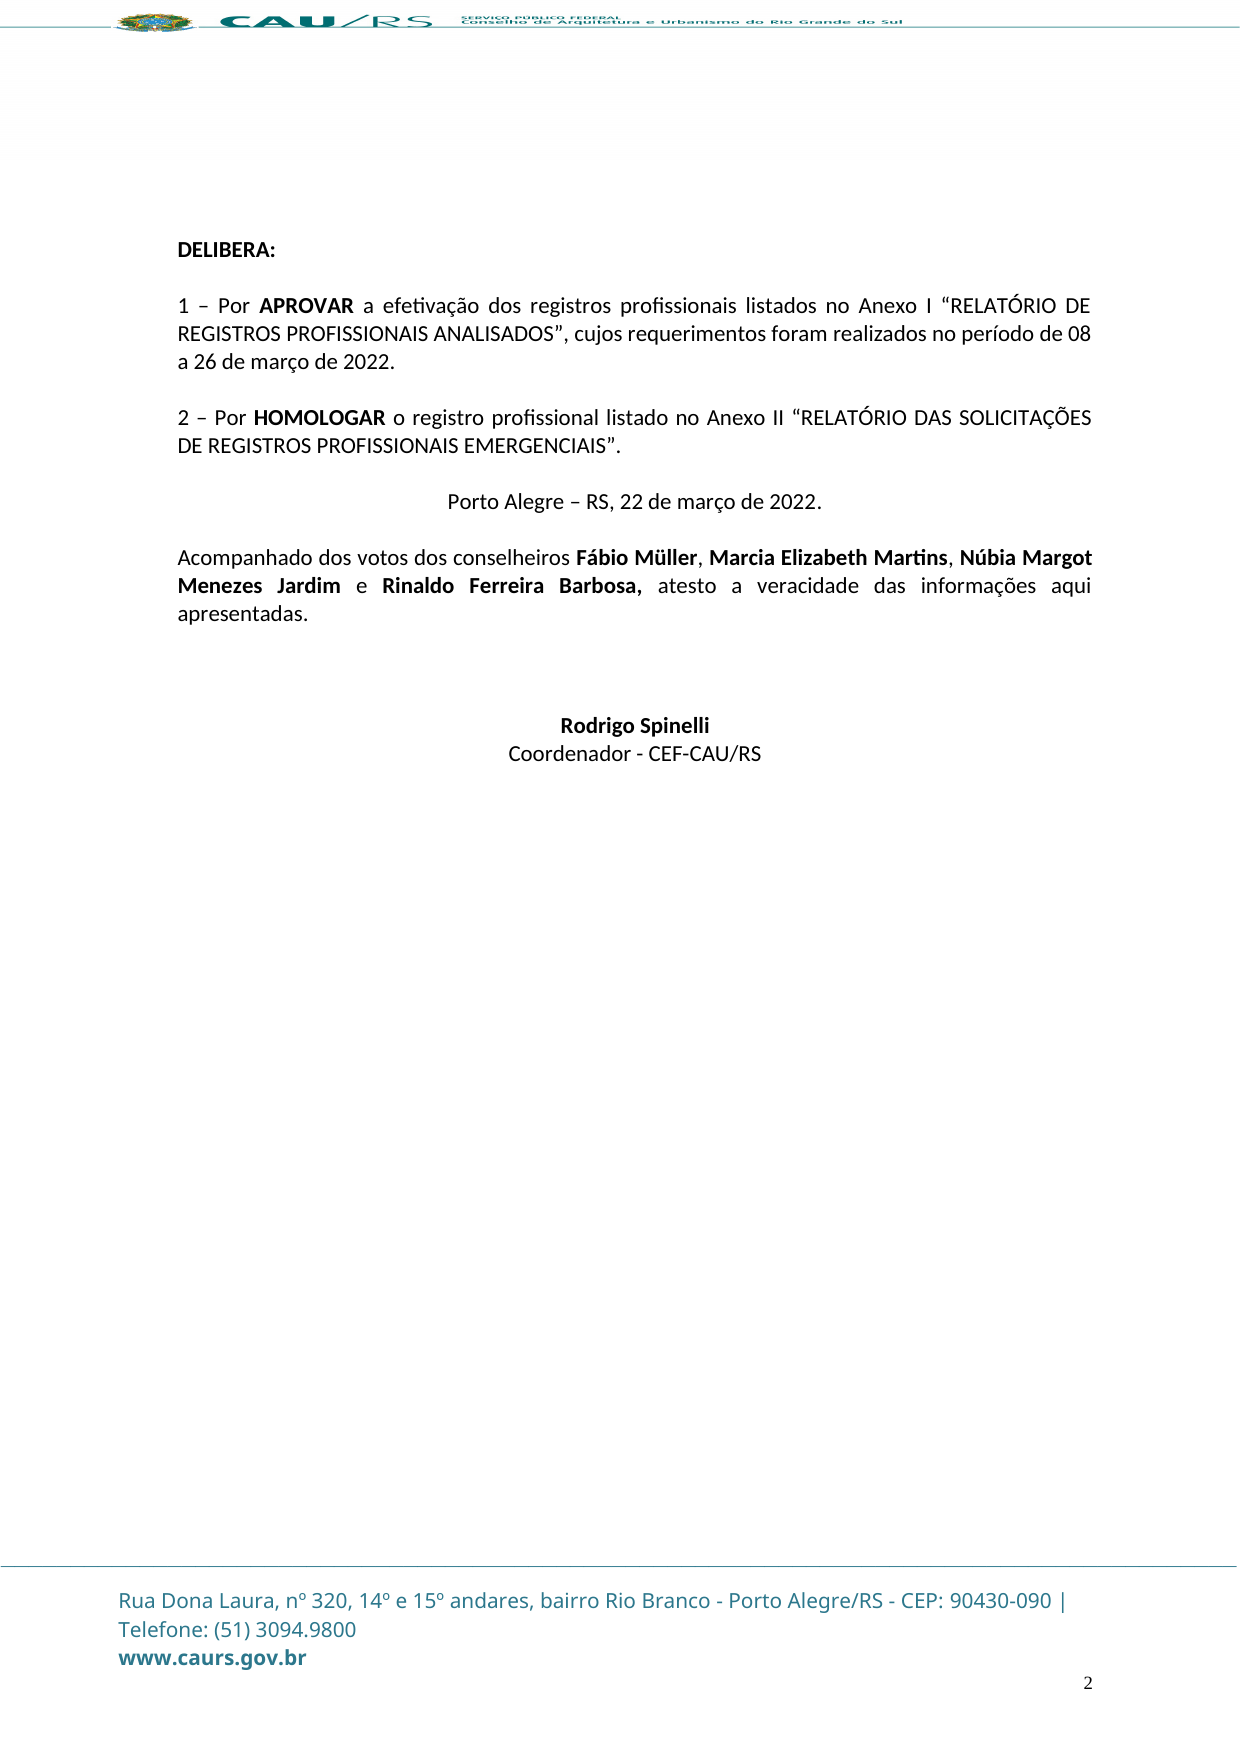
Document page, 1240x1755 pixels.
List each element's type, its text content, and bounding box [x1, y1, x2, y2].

text Acompanhado dos votos dos conselheiros Fábio Müller, Marcia Elizabeth Martins, Núbia Margot Menezes Jardim e Rinaldo Ferreira Barbosa, atesto a veracidade das informações aqui apresentadas. [177, 543, 1092, 627]
text Rodrigo Spinelli [177, 711, 1092, 739]
text Coordenador - CEF-CAU/RS [177, 739, 1092, 767]
text DELIBERA: [177, 235, 1092, 263]
text Porto Alegre – RS, 22 de março de 2022. [177, 487, 1092, 515]
text 1 – Por APROVAR a efetivação dos registros profissionais listados no Anexo I “RELATÓRIO DE REGISTROS PROFISSIONAIS ANALISADOS”, cujos requerimentos foram realizados no período de 08 a 26 de março de 2022. [177, 291, 1092, 375]
text 2 – Por HOMOLOGAR o registro profissional listado no Anexo II “RELATÓRIO DAS SOLICITAÇÕES DE REGISTROS PROFISSIONAIS EMERGENCIAIS”. [177, 403, 1092, 459]
